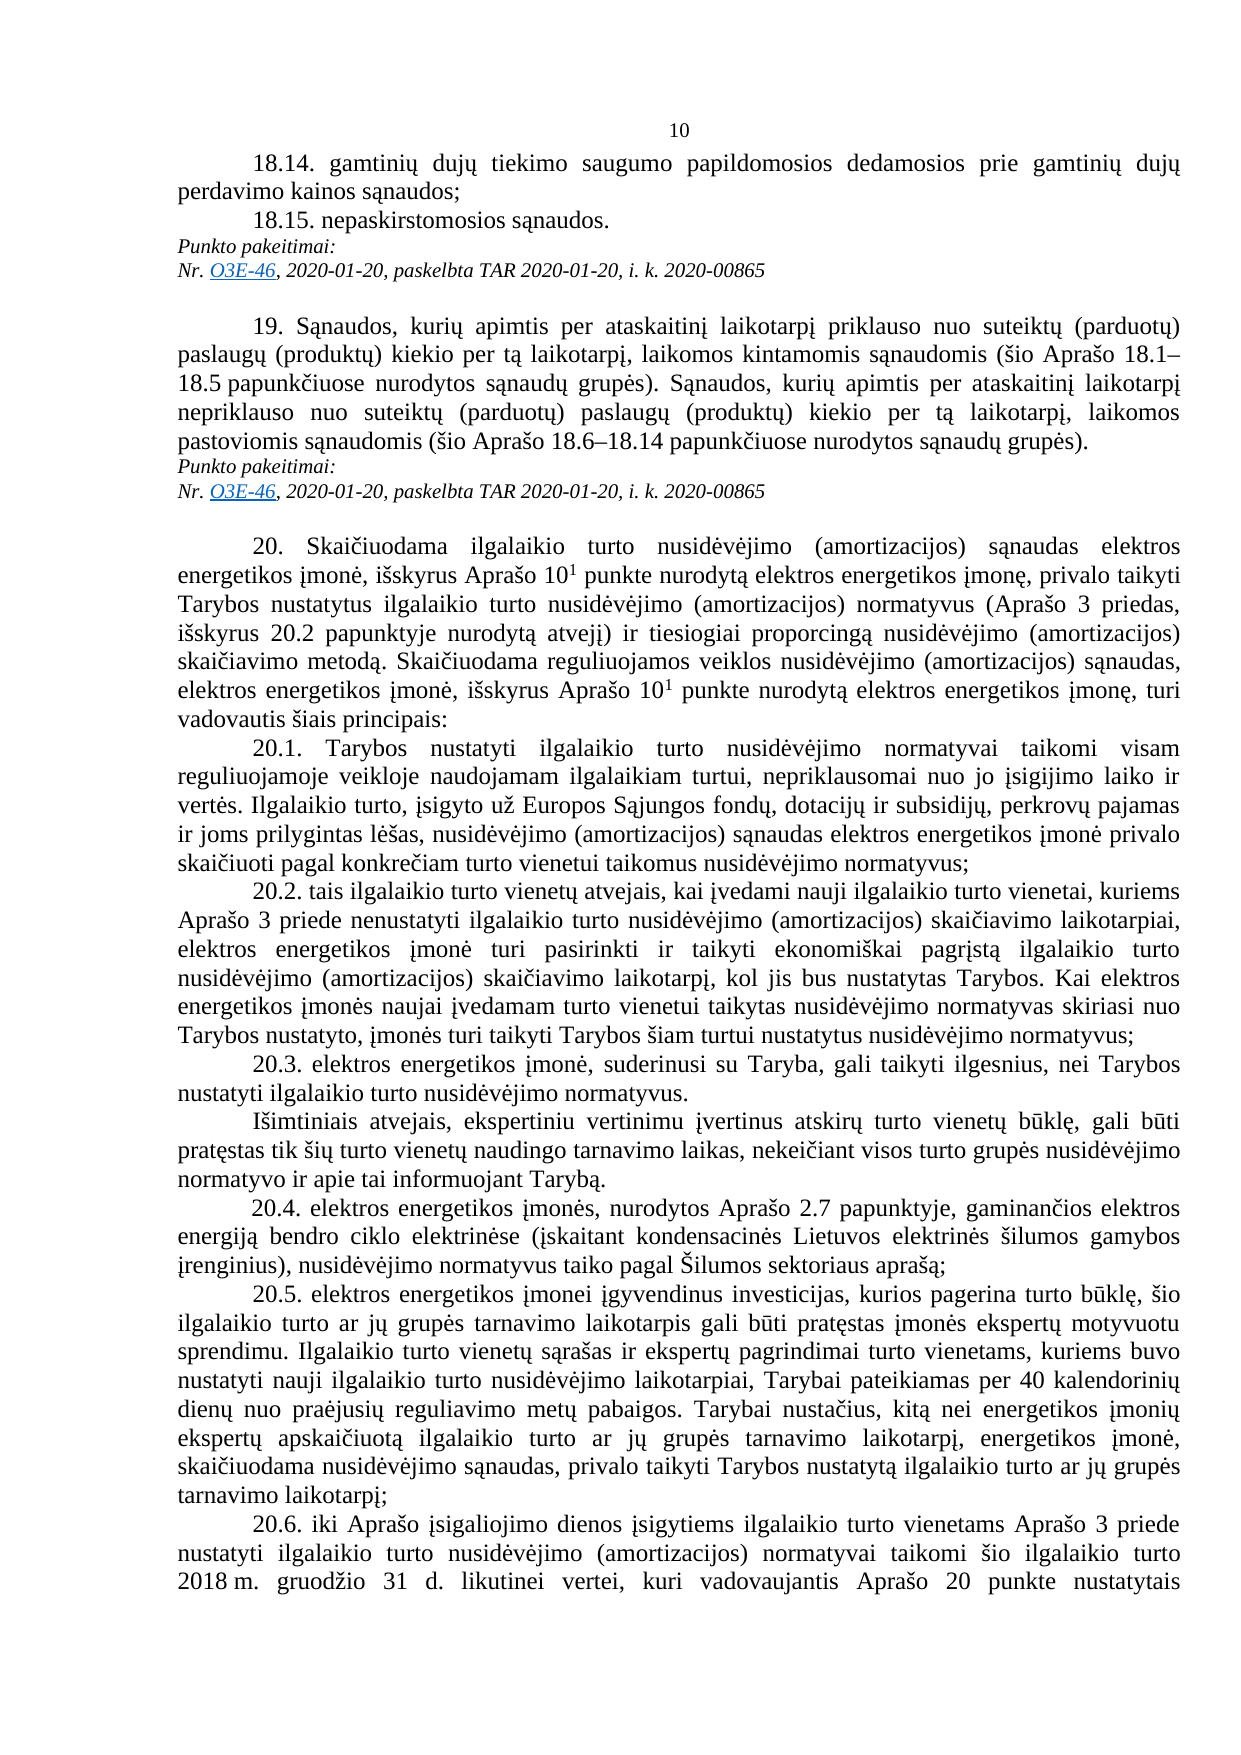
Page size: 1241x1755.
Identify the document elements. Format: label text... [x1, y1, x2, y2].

text 20.3. elektros energetikos įmonė, suderinusi su Taryba, gali taikyti ilgesnius, nei Tarybos nustatyti ilgalaikio turto nusidėvėjimo normatyvus. [177, 1049, 1181, 1106]
text 18.15. nepaskirstomosios sąnaudos. [177, 205, 1181, 234]
text 20.6. iki Aprašo įsigaliojimo dienos įsigytiems ilgalaikio turto vienetams Aprašo 3 priede nustatyti ilgalaikio turto nusidėvėjimo (amortizacijos) normatyvai taikomi šio ilgalaikio turto 2018 m. gruodžio 31 d. likutinei vertei, kuri vadovaujantis Aprašo 20 punkte nustatytais [177, 1509, 1181, 1595]
text 20.4. elektros energetikos įmonės, nurodytos Aprašo 2.7 papunktyje, gaminančios elektros energiją bendro ciklo elektrinėse (įskaitant kondensacinės Lietuvos elektrinės šilumos gamybos įrenginius), nusidėvėjimo normatyvus taiko pagal Šilumos sektoriaus aprašą; [177, 1193, 1181, 1279]
text 18.14. gamtinių dujų tiekimo saugumo papildomosios dedamosios prie gamtinių dujų perdavimo kainos sąnaudos; [177, 148, 1181, 205]
text 20.1. Tarybos nustatyti ilgalaikio turto nusidėvėjimo normatyvai taikomi visam reguliuojamoje veikloje naudojamam ilgalaikiam turtui, nepriklausomai nuo jo įsigijimo laiko ir vertės. Ilgalaikio turto, įsigyto už Europos Sąjungos fondų, dotacijų ir subsidijų, perkrovų pajamas ir joms prilygintas lėšas, nusidėvėjimo (amortizacijos) sąnaudas elektros energetikos įmonė privalo skaičiuoti pagal konkrečiam turto vienetui taikomus nusidėvėjimo normatyvus; [177, 733, 1181, 876]
text 20.2. tais ilgalaikio turto vienetų atvejais, kai įvedami nauji ilgalaikio turto vienetai, kuriems Aprašo 3 priede nenustatyti ilgalaikio turto nusidėvėjimo (amortizacijos) skaičiavimo laikotarpiai, elektros energetikos įmonė turi pasirinkti ir taikyti ekonomiškai pagrįstą ilgalaikio turto nusidėvėjimo (amortizacijos) skaičiavimo laikotarpį, kol jis bus nustatytas Tarybos. Kai elektros energetikos įmonės naujai įvedamam turto vienetui taikytas nusidėvėjimo normatyvas skiriasi nuo Tarybos nustatyto, įmonės turi taikyti Tarybos šiam turtui nustatytus nusidėvėjimo normatyvus; [177, 876, 1181, 1049]
text 20. Skaičiuodama ilgalaikio turto nusidėvėjimo (amortizacijos) sąnaudas elektros energetikos įmonė, išskyrus Aprašo 101 punkte nurodytą elektros energetikos įmonę, privalo taikyti Tarybos nustatytus ilgalaikio turto nusidėvėjimo (amortizacijos) normatyvus (Aprašo 3 priedas, išskyrus 20.2 papunktyje nurodytą atvejį) ir tiesiogiai proporcingą nusidėvėjimo (amortizacijos) skaičiavimo metodą. Skaičiuodama reguliuojamos veiklos nusidėvėjimo (amortizacijos) sąnaudas, elektros energetikos įmonė, išskyrus Aprašo 101 punkte nurodytą elektros energetikos įmonę, turi vadovautis šiais principais: [177, 531, 1181, 733]
text 20.5. elektros energetikos įmonei įgyvendinus investicijas, kurios pagerina turto būklę, šio ilgalaikio turto ar jų grupės tarnavimo laikotarpis gali būti pratęstas įmonės ekspertų motyvuotu sprendimu. Ilgalaikio turto vienetų sąrašas ir ekspertų pagrindimai turto vienetams, kuriems buvo nustatyti nauji ilgalaikio turto nusidėvėjimo laikotarpiai, Tarybai pateikiamas per 40 kalendorinių dienų nuo praėjusių reguliavimo metų pabaigos. Tarybai nustačius, kitą nei energetikos įmonių ekspertų apskaičiuotą ilgalaikio turto ar jų grupės tarnavimo laikotarpį, energetikos įmonė, skaičiuodama nusidėvėjimo sąnaudas, privalo taikyti Tarybos nustatytą ilgalaikio turto ar jų grupės tarnavimo laikotarpį; [177, 1279, 1181, 1509]
text Punkto pakeitimai: [177, 454, 1181, 478]
text Punkto pakeitimai: [177, 234, 1181, 258]
text 19. Sąnaudos, kurių apimtis per ataskaitinį laikotarpį priklauso nuo suteiktų (parduotų) paslaugų (produktų) kiekio per tą laikotarpį, laikomos kintamomis sąnaudomis (šio Aprašo 18.1–18.5 papunkčiuose nurodytos sąnaudų grupės). Sąnaudos, kurių apimtis per ataskaitinį laikotarpį nepriklauso nuo suteiktų (parduotų) paslaugų (produktų) kiekio per tą laikotarpį, laikomos pastoviomis sąnaudomis (šio Aprašo 18.6–18.14 papunkčiuose nurodytos sąnaudų grupės). [177, 311, 1181, 454]
text Nr. O3E-46, 2020-01-20, paskelbta TAR 2020-01-20, i. k. 2020-00865 [177, 258, 1181, 282]
text Išimtiniais atvejais, ekspertiniu vertinimu įvertinus atskirų turto vienetų būklę, gali būti pratęstas tik šių turto vienetų naudingo tarnavimo laikas, nekeičiant visos turto grupės nusidėvėjimo normatyvo ir apie tai informuojant Tarybą. [177, 1106, 1181, 1193]
text Nr. O3E-46, 2020-01-20, paskelbta TAR 2020-01-20, i. k. 2020-00865 [177, 478, 1181, 503]
